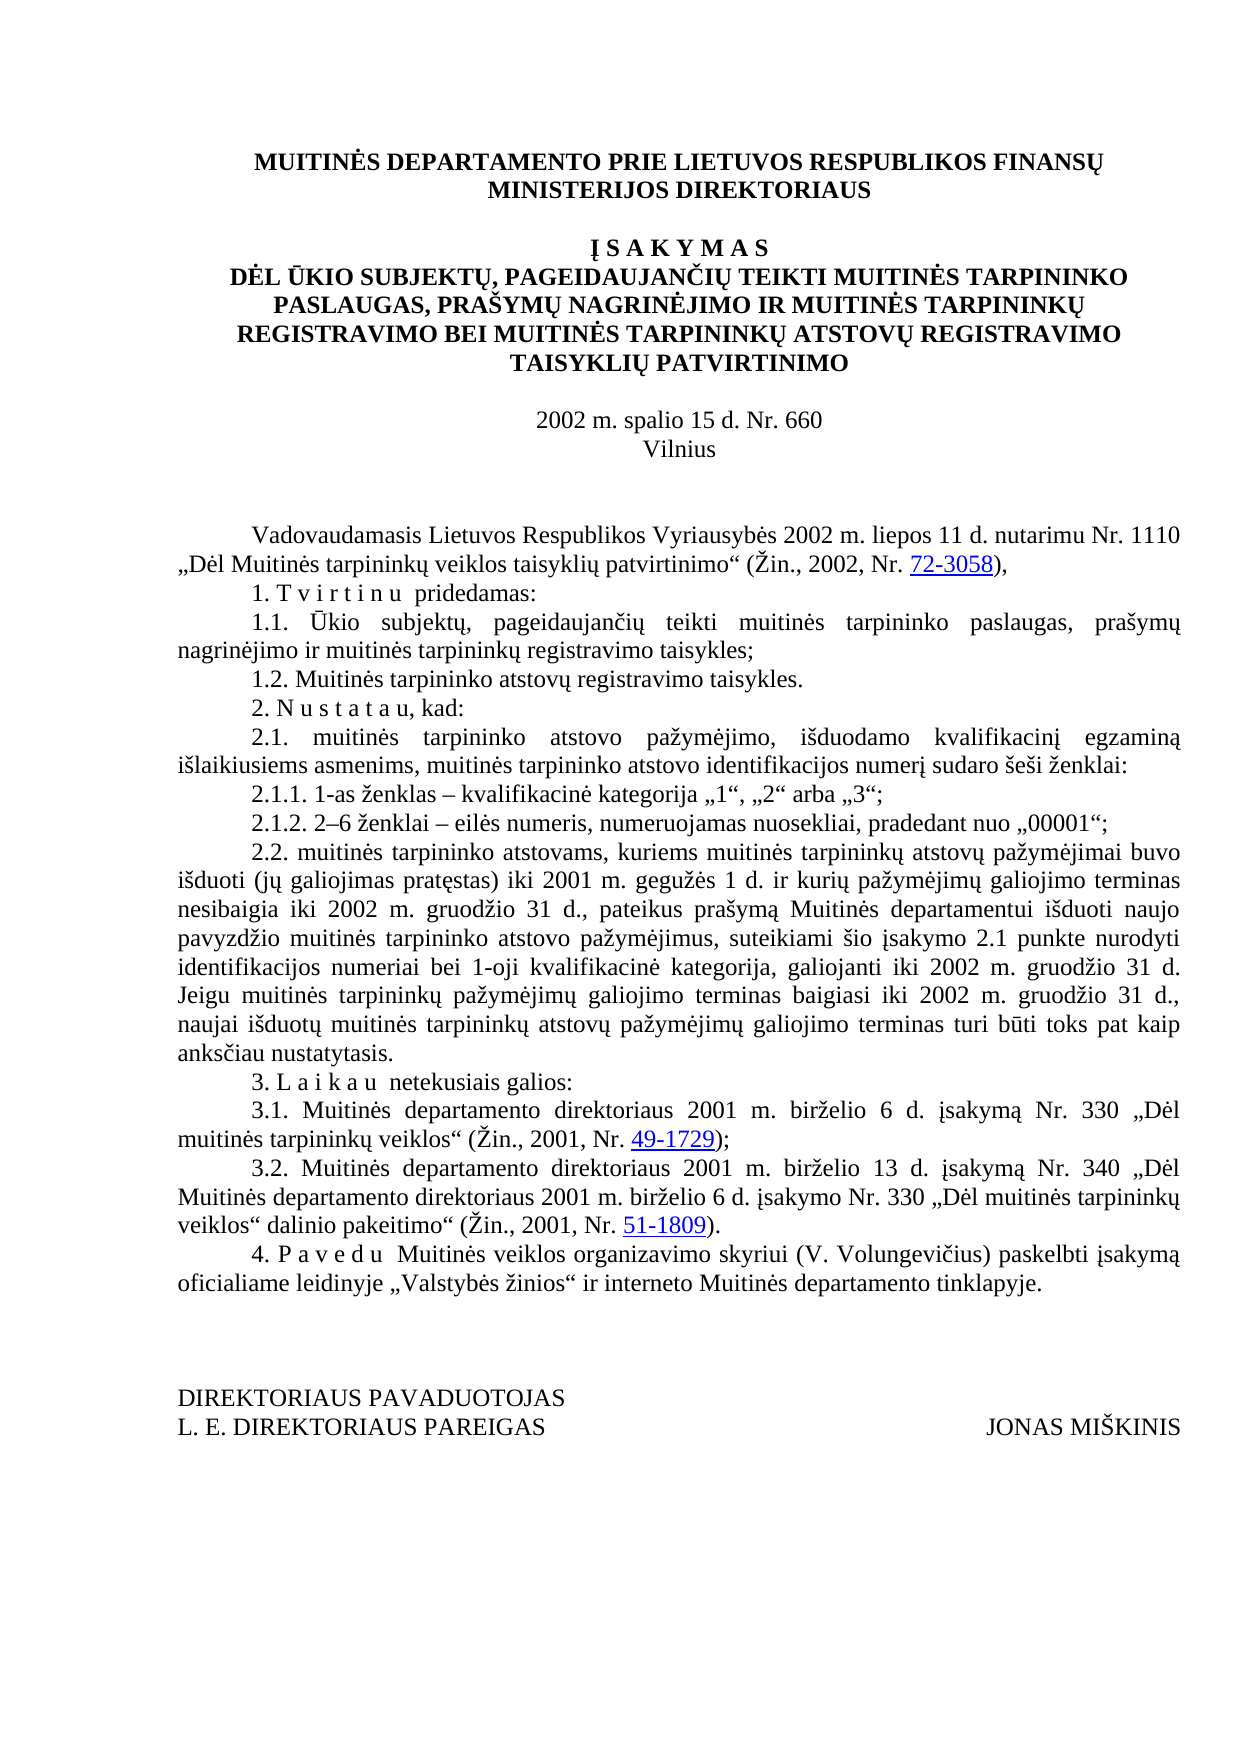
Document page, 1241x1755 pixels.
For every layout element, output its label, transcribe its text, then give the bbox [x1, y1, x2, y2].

text 4. Pavedu Muitinės veiklos organizavimo skyriui (V. Volungevičius) paskelbti įsakymą oficialiame leidinyje „Valstybės žinios“ ir interneto Muitinės departamento tinklapyje. [177, 1239, 1181, 1297]
text Vilnius [177, 434, 1181, 463]
text 3.2. Muitinės departamento direktoriaus 2001 m. birželio 13 d. įsakymą Nr. 340 „Dėl Muitinės departamento direktoriaus 2001 m. birželio 6 d. įsakymo Nr. 330 „Dėl muitinės tarpininkų veiklos“ dalinio pakeitimo“ (Žin., 2001, Nr. 51-1809). [177, 1153, 1181, 1239]
text Į S A K Y M A S [177, 233, 1181, 262]
text Vadovaudamasis Lietuvos Respublikos Vyriausybės 2002 m. liepos 11 d. nutarimu Nr. 1110 „Dėl Muitinės tarpininkų veiklos taisyklių patvirtinimo“ (Žin., 2002, Nr. 72-3058), [177, 521, 1181, 578]
text 3. Laikau netekusiais galios: [177, 1067, 1181, 1096]
text 2.1.2. 2–6 ženklai – eilės numeris, numeruojamas nuosekliai, pradedant nuo „00001“; [177, 808, 1181, 837]
text 2.1.1. 1-as ženklas – kvalifikacinė kategorija „1“, „2“ arba „3“; [177, 779, 1181, 808]
text DĖL ŪKIO SUBJEKTŲ, PAGEIDAUJANČIŲ TEIKTI MUITINĖS TARPININKO PASLAUGAS, PRAŠYMŲ NAGRINĖJIMO IR MUITINĖS TARPININKŲ REGISTRAVIMO BEI MUITINĖS TARPININKŲ ATSTOVŲ REGISTRAVIMO TAISYKLIŲ PATVIRTINIMO [177, 262, 1181, 377]
text 1.2. Muitinės tarpininko atstovų registravimo taisykles. [177, 664, 1181, 693]
text L. E. DIREKTORIAUS PAREIGAS JONAS MIŠKINIS [177, 1412, 1181, 1441]
text 2.1. muitinės tarpininko atstovo pažymėjimo, išduodamo kvalifikacinį egzaminą išlaikiusiems asmenims, muitinės tarpininko atstovo identifikacijos numerį sudaro šeši ženklai: [177, 722, 1181, 779]
text 2.2. muitinės tarpininko atstovams, kuriems muitinės tarpininkų atstovų pažymėjimai buvo išduoti (jų galiojimas pratęstas) iki 2001 m. gegužės 1 d. ir kurių pažymėjimų galiojimo terminas nesibaigia iki 2002 m. gruodžio 31 d., pateikus prašymą Muitinės departamentui išduoti naujo pavyzdžio muitinės tarpininko atstovo pažymėjimus, suteikiami šio įsakymo 2.1 punkte nurodyti identifikacijos numeriai bei 1-oji kvalifikacinė kategorija, galiojanti iki 2002 m. gruodžio 31 d. Jeigu muitinės tarpininkų pažymėjimų galiojimo terminas baigiasi iki 2002 m. gruodžio 31 d., naujai išduotų muitinės tarpininkų atstovų pažymėjimų galiojimo terminas turi būti toks pat kaip anksčiau nustatytasis. [177, 837, 1181, 1067]
text 1.1. Ūkio subjektų, pageidaujančių teikti muitinės tarpininko paslaugas, prašymų nagrinėjimo ir muitinės tarpininkų registravimo taisykles; [177, 607, 1181, 664]
text 1. Tvirtinu pridedamas: [177, 578, 1181, 607]
text 2002 m. spalio 15 d. Nr. 660 [177, 406, 1181, 434]
text MUITINĖS DEPARTAMENTO PRIE LIETUVOS RESPUBLIKOS FINANSŲ MINISTERIJOS DIREKTORIAUS [177, 147, 1181, 204]
text 3.1. Muitinės departamento direktoriaus 2001 m. birželio 6 d. įsakymą Nr. 330 „Dėl muitinės tarpininkų veiklos“ (Žin., 2001, Nr. 49-1729); [177, 1096, 1181, 1153]
text DIREKTORIAUS PAVADUOTOJAS [177, 1383, 1181, 1412]
text 2. Nustatau, kad: [177, 693, 1181, 722]
